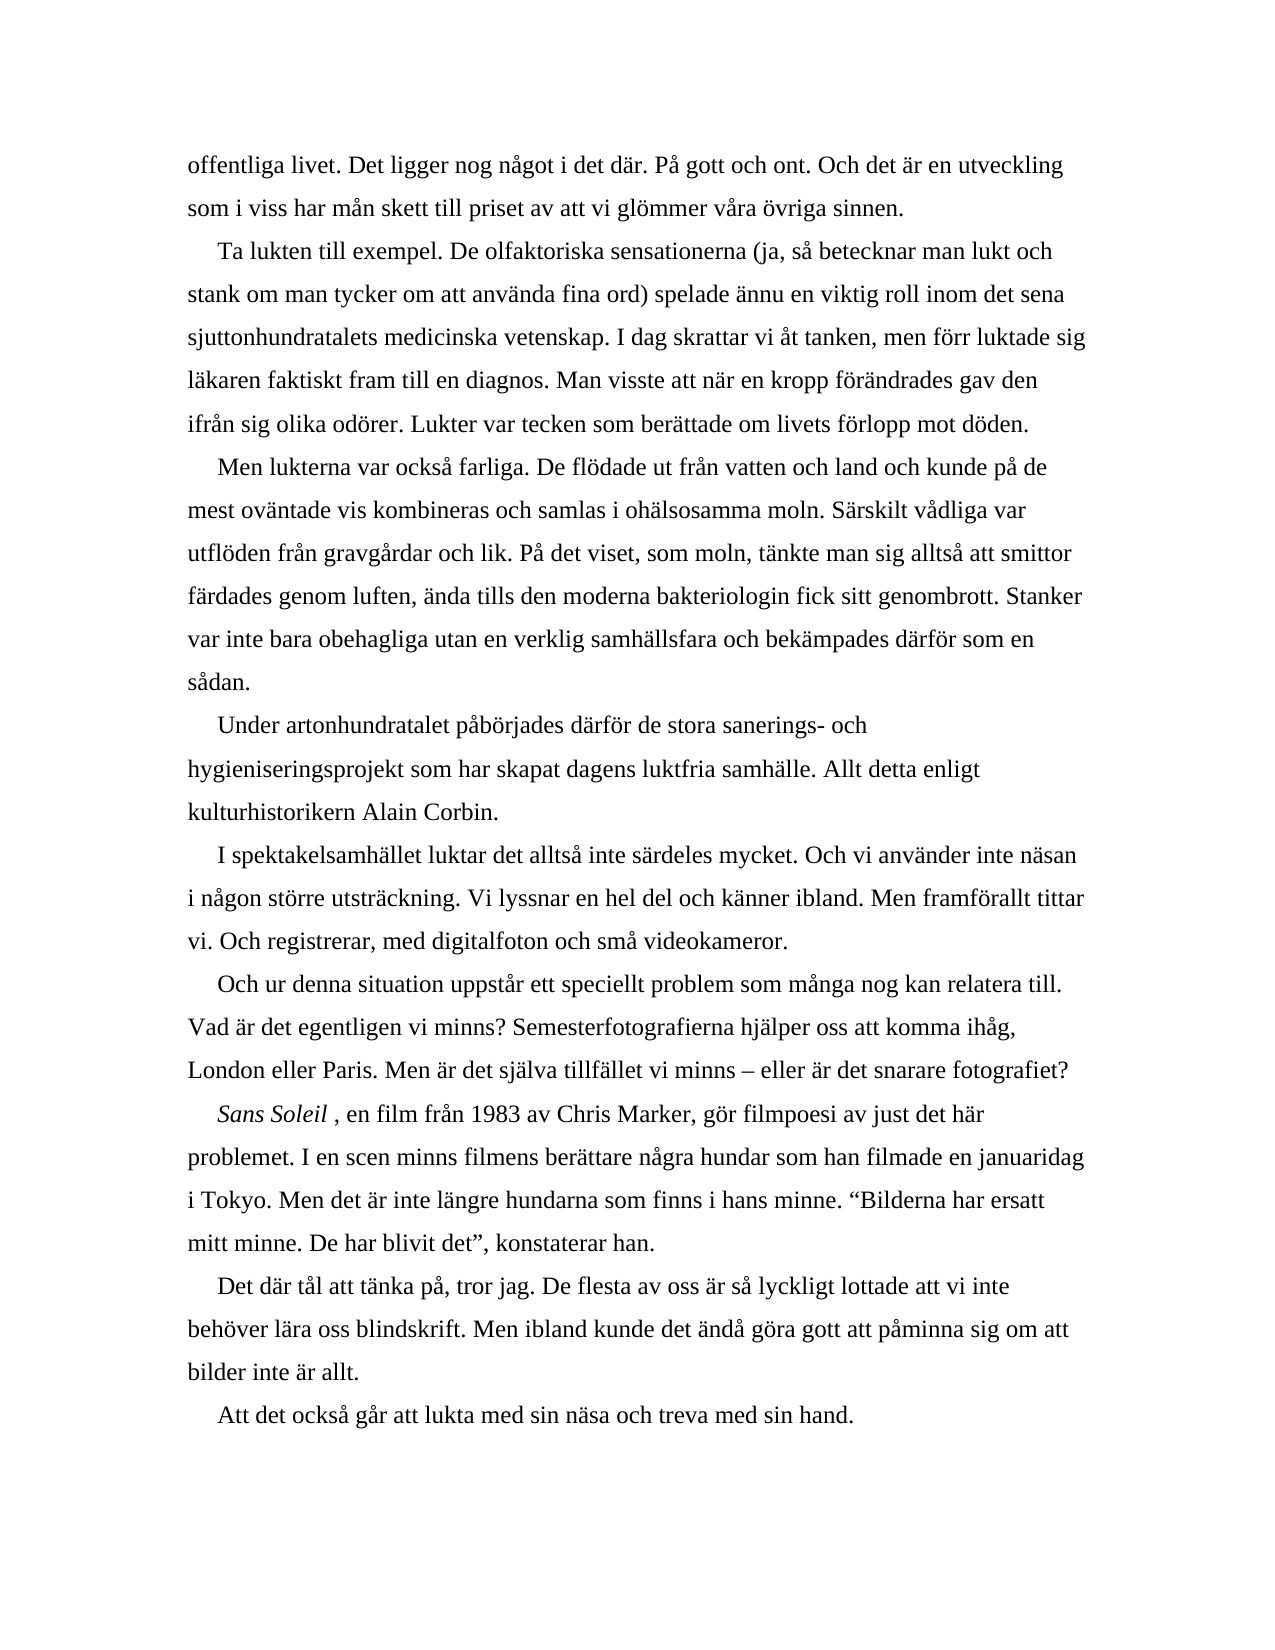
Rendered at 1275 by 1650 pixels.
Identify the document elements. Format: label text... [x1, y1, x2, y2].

text Och ur denna situation uppstår ett speciellt problem som många nog kan relatera till. Vad är det egentligen vi minns? Semesterfotografierna hjälper oss att komma ihåg, London eller Paris. Men är det själva tillfället vi minns – eller är det snarare fotografiet? [187, 969, 1087, 1084]
text Under artonhundratalet påbörjades därför de stora sanerings- och hygieniseringsprojekt som har skapat dagens luktfria samhälle. Allt detta enligt kulturhistorikern Alain Corbin. [187, 711, 1087, 826]
text Ta lukten till exempel. De olfaktoriska sensationerna (ja, så betecknar man lukt och stank om man tycker om att använda fina ord) spelade ännu en viktig roll inom det sena sjuttonhundratalets medicinska vetenskap. I dag skrattar vi åt tanken, men förr luktade sig läkaren faktiskt fram till en diagnos. Man visste att när en kropp förändrades gav den ifrån sig olika odörer. Lukter var tecken som berättade om livets förlopp mot döden. [187, 236, 1087, 437]
text Att det också går att lukta med sin näsa och treva med sin hand. [187, 1401, 1087, 1429]
text I spektakelsamhället luktar det alltså inte särdeles mycket. Och vi använder inte näsan i någon större utsträckning. Vi lyssnar en hel del och känner ibland. Men framförallt tittar vi. Och registrerar, med digitalfoton och små videokameror. [187, 840, 1087, 955]
text Men lukterna var också farliga. De flödade ut från vatten och land och kunde på de mest oväntade vis kombineras och samlas i ohälsosamma moln. Särskilt vådliga var utflöden från gravgårdar och lik. På det viset, som moln, tänkte man sig alltså att smittor färdades genom luften, ända tills den moderna bakteriologin fick sitt genombrott. Stanker var inte bara obehagliga utan en verklig samhällsfara och bekämpades därför som en sådan. [187, 452, 1087, 696]
text offentliga livet. Det ligger nog något i det där. På gott och ont. Och det är en utveckling som i viss har mån skett till priset av att vi glömmer våra övriga sinnen. [187, 150, 1087, 222]
text Det där tål att tänka på, tror jag. De flesta av oss är så lyckligt lottade att vi inte behöver lära oss blindskrift. Men ibland kunde det ändå göra gott att påminna sig om att bilder inte är allt. [187, 1271, 1087, 1386]
text Sans Soleil , en film från 1983 av Chris Marker, gör filmpoesi av just det här problemet. I en scen minns filmens berättare några hundar som han filmade en januaridag i Tokyo. Men det är inte längre hundarna som finns i hans minne. “Bilderna har ersatt mitt minne. De har blivit det”, konstaterar han. [187, 1099, 1087, 1257]
